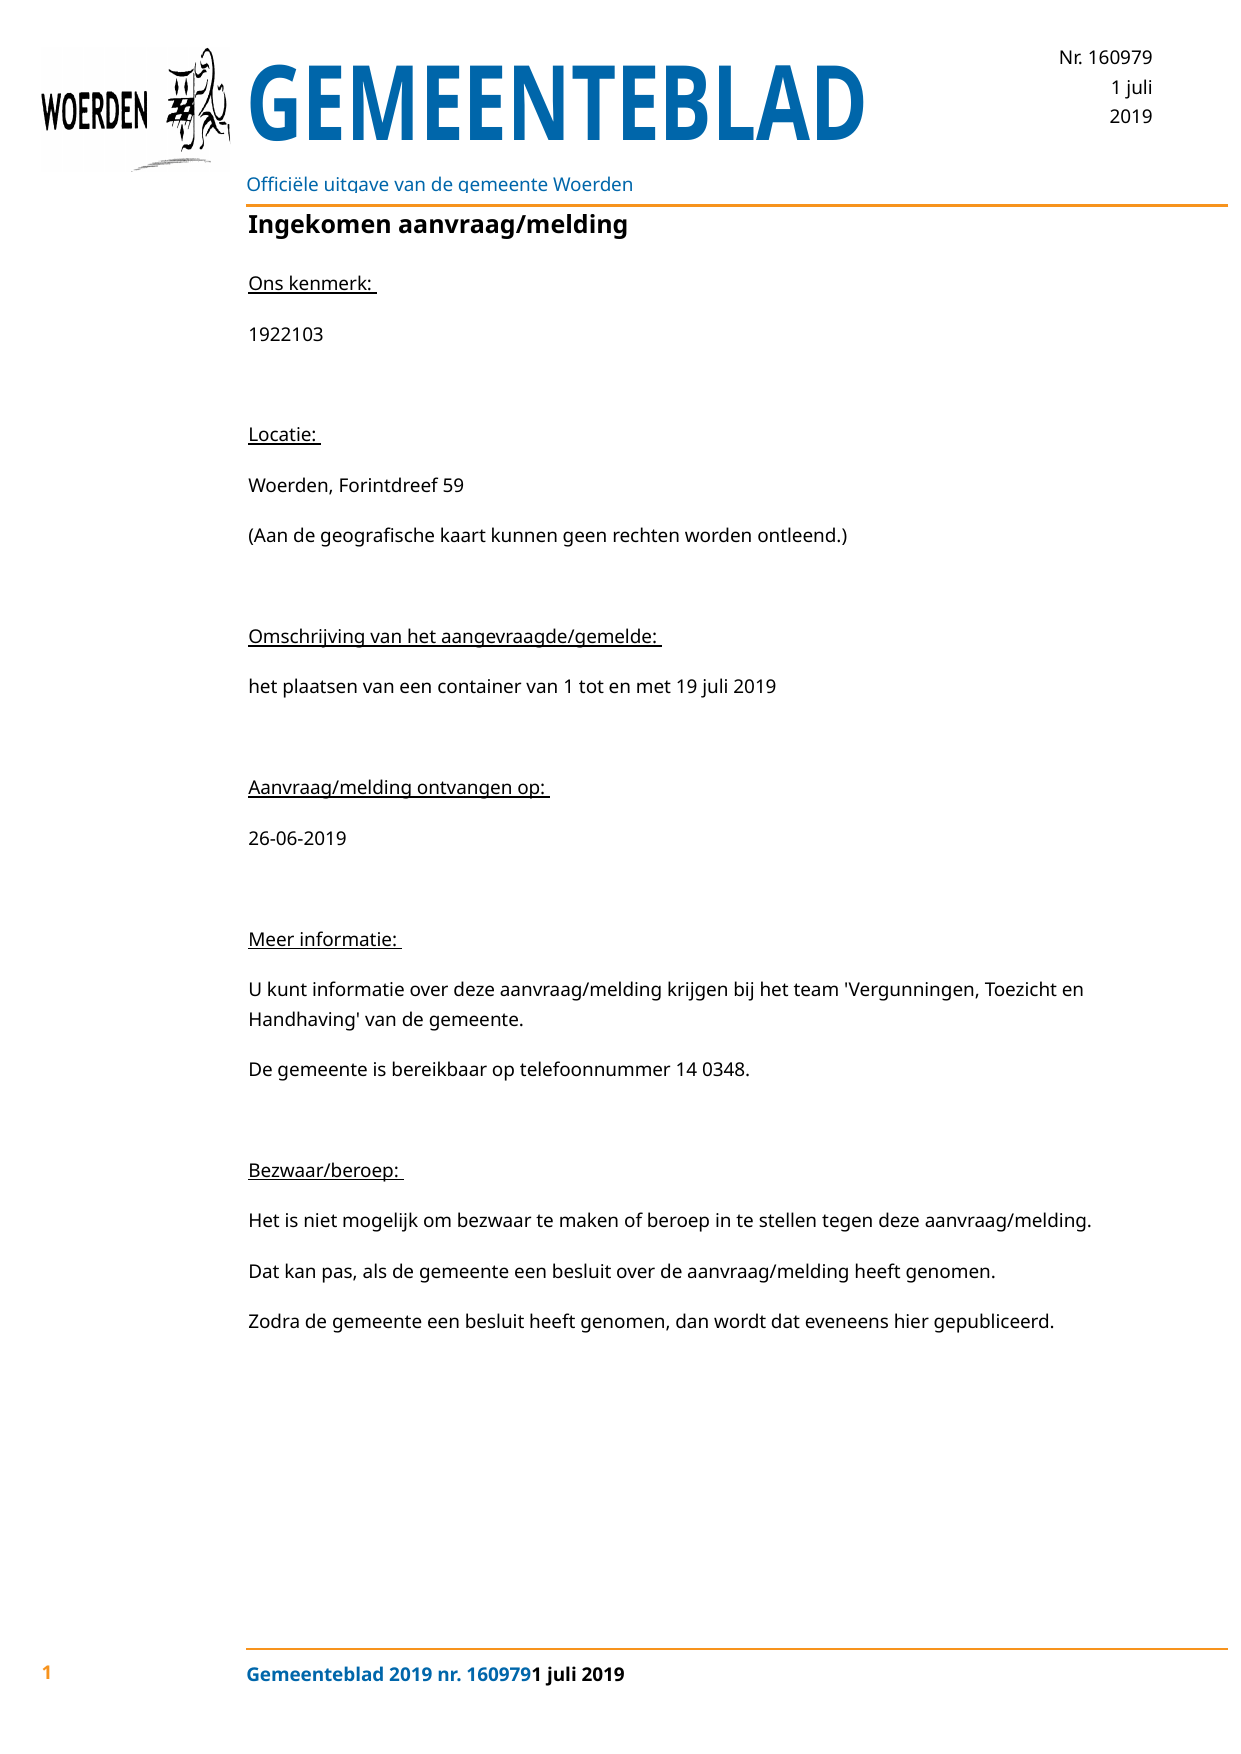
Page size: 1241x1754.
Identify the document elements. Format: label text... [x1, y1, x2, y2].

text Woerden, Forintdreef 59 [248, 472, 1152, 498]
text Dat kan pas, als de gemeente een besluit over de aanvraag/melding heeft genomen. [248, 1258, 1152, 1283]
picture [41, 47, 231, 172]
text Meer informatie: [248, 926, 1152, 951]
text U kunt informatie over deze aanvraag/melding krijgen bij het team 'Vergunningen, Toezicht en Handhaving' van de gemeente. [248, 976, 1152, 1031]
text het plaatsen van een container van 1 tot en met 19 juli 2019 [248, 674, 1152, 699]
text Zodra de gemeente een besluit heeft genomen, dan wordt dat eveneens hier gepubliceerd. [248, 1308, 1152, 1334]
text (Aan de geografische kaart kunnen geen rechten worden ontleend.) [248, 522, 1152, 548]
text Bezwaar/beroep: [248, 1157, 1152, 1183]
text Het is niet mogelijk om bezwaar te maken of beroep in te stellen tegen deze aanvraag/melding. [248, 1207, 1152, 1233]
text 1922103 [248, 321, 1152, 346]
text 26-06-2019 [248, 825, 1152, 851]
text De gemeente is bereikbaar op telefoonnummer 14 0348. [248, 1056, 1152, 1082]
text Locatie: [248, 422, 1152, 447]
text Ons kenmerk: [248, 270, 1152, 296]
text Ingekomen aanvraag/melding [248, 207, 1152, 241]
text Aanvraag/melding ontvangen op: [248, 774, 1152, 800]
text Omschrijving van het aangevraagde/gemelde: [248, 623, 1152, 649]
